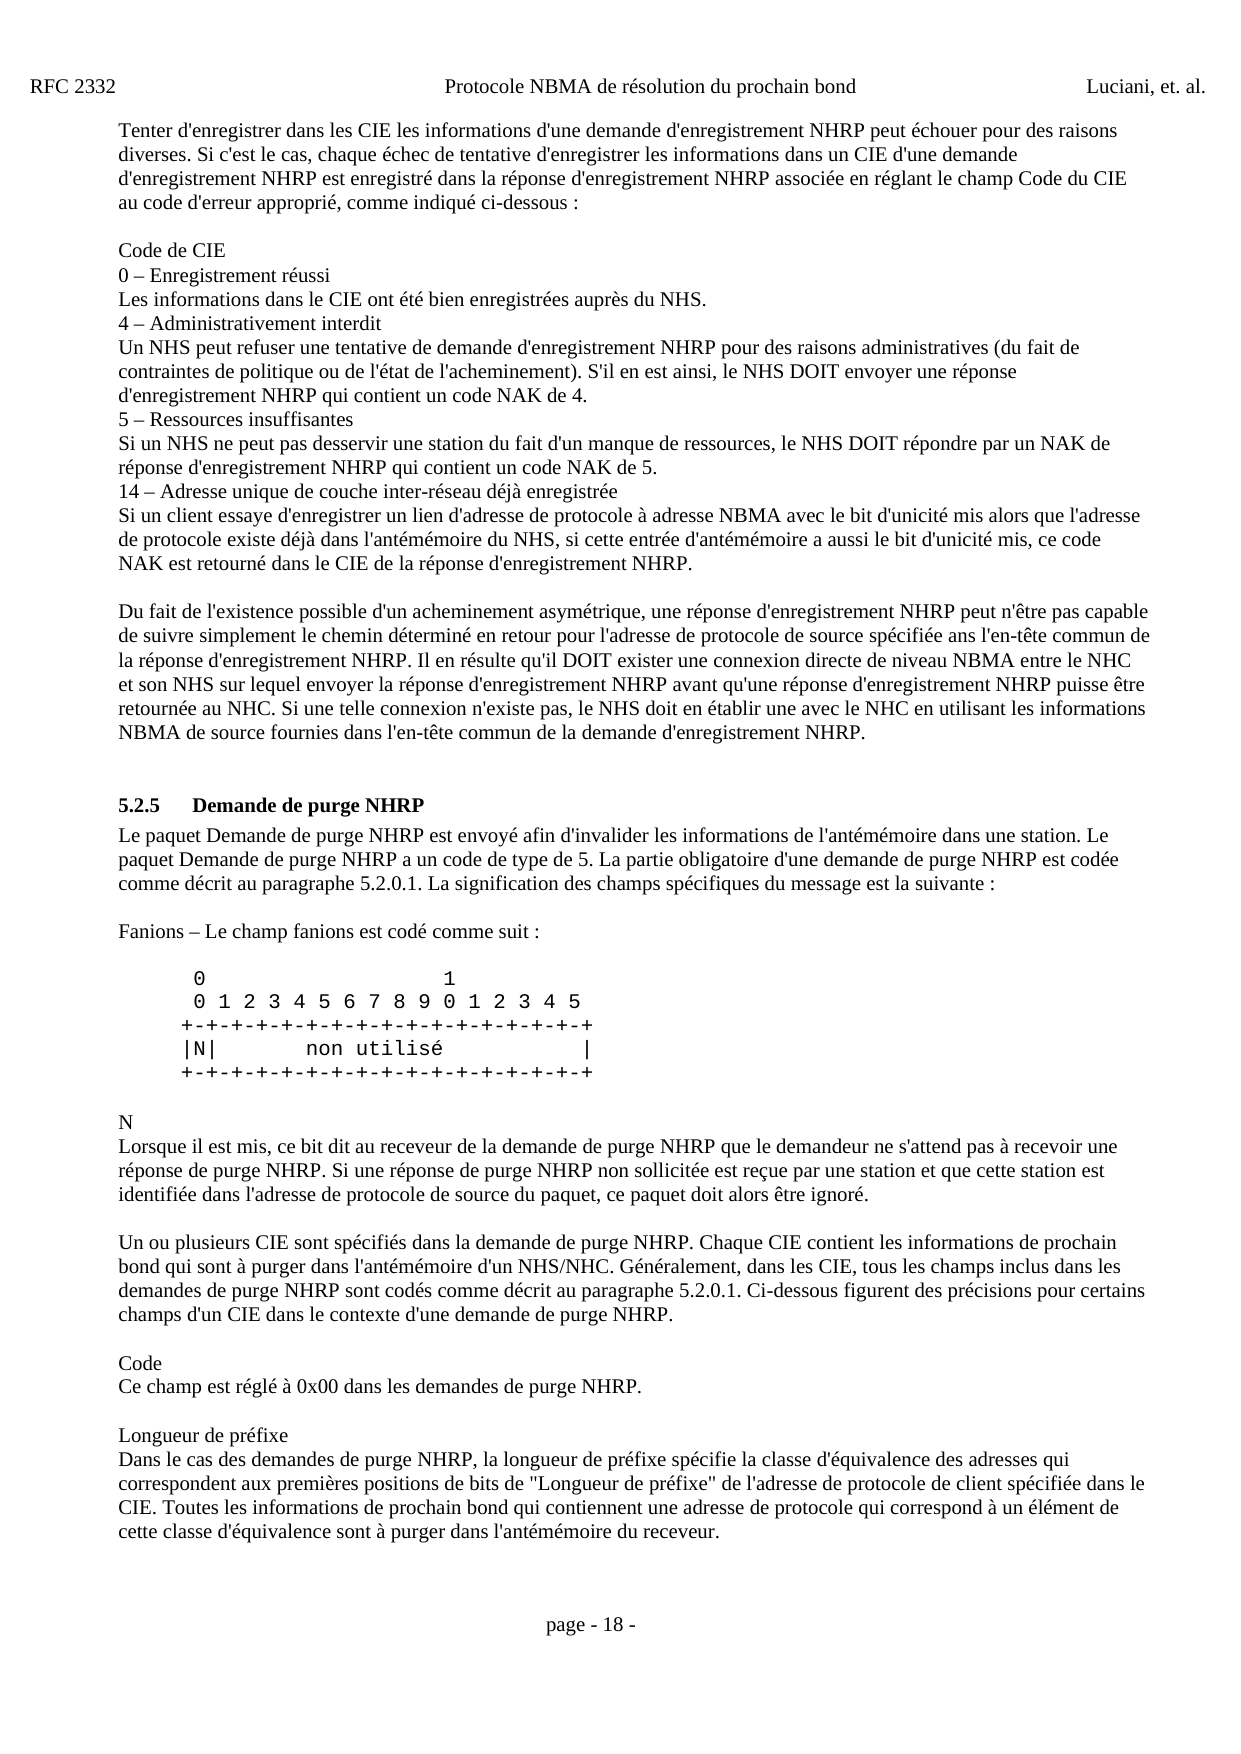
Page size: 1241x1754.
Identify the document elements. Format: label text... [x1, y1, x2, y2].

text Tenter d'enregistrer dans les CIE les informations d'une demande d'enregistrement NHRP peut échouer pour des raisons diverses. Si c'est le cas, chaque échec de tentative d'enregistrer les informations dans un CIE d'une demande d'enregistrement NHRP est enregistré dans la réponse d'enregistrement NHRP associée en réglant le champ Code du CIE au code d'erreur approprié, comme indiqué ci-dessous : [118, 118, 1152, 214]
text Longueur de préfixe [118, 1423, 1152, 1447]
text +-+-+-+-+-+-+-+-+-+-+-+-+-+-+-+-+ [118, 1015, 1152, 1038]
text Ce champ est réglé à 0x00 dans les demandes de purge NHRP. [118, 1374, 1152, 1398]
text Code de CIE [118, 238, 1152, 262]
text Les informations dans le CIE ont été bien enregistrées auprès du NHS. [118, 287, 1152, 311]
text Un ou plusieurs CIE sont spécifiés dans la demande de purge NHRP. Chaque CIE contient les informations de prochain bond qui sont à purger dans l'antémémoire d'un NHS/NHC. Généralement, dans les CIE, tous les champs inclus dans les demandes de purge NHRP sont codés comme décrit au paragraphe 5.2.0.1. Ci-dessous figurent des précisions pour certains champs d'un CIE dans le contexte d'une demande de purge NHRP. [118, 1230, 1152, 1326]
text Dans le cas des demandes de purge NHRP, la longueur de préfixe spécifie la classe d'équivalence des adresses qui correspondent aux premières positions de bits de "Longueur de préfixe" de l'adresse de protocole de client spécifiée dans le CIE. Toutes les informations de prochain bond qui contiennent une adresse de protocole qui correspond à un élément de cette classe d'équivalence sont à purger dans l'antémémoire du receveur. [118, 1447, 1152, 1543]
text Fanions – Le champ fanions est codé comme suit : [118, 919, 1152, 943]
text 5 – Ressources insuffisantes [118, 407, 1152, 431]
text Si un client essaye d'enregistrer un lien d'adresse de protocole à adresse NBMA avec le bit d'unicité mis alors que l'adresse de protocole existe déjà dans l'antémémoire du NHS, si cette entrée d'antémémoire a aussi le bit d'unicité mis, ce code NAK est retourné dans le CIE de la réponse d'enregistrement NHRP. [118, 503, 1152, 575]
text N [118, 1110, 1152, 1134]
text Lorsque il est mis, ce bit dit au receveur de la demande de purge NHRP que le demandeur ne s'attend pas à recevoir une réponse de purge NHRP. Si une réponse de purge NHRP non sollicitée est reçue par une station et que cette station est identifiée dans l'adresse de protocole de source du paquet, ce paquet doit alors être ignoré. [118, 1134, 1152, 1206]
subtitle 5.2.5 Demande de purge NHRP [118, 793, 1152, 817]
text Un NHS peut refuser une tentative de demande d'enregistrement NHRP pour des raisons administratives (du fait de contraintes de politique ou de l'état de l'acheminement). S'il en est ainsi, le NHS DOIT envoyer une réponse d'enregistrement NHRP qui contient un code NAK de 4. [118, 335, 1152, 407]
text |N| non utilisé | [118, 1038, 1152, 1062]
text 0 1 2 3 4 5 6 7 8 9 0 1 2 3 4 5 [118, 991, 1152, 1015]
text 14 – Adresse unique de couche inter-réseau déjà enregistrée [118, 479, 1152, 503]
text 0 1 [118, 967, 1152, 991]
text +-+-+-+-+-+-+-+-+-+-+-+-+-+-+-+-+ [118, 1062, 1152, 1086]
text 0 – Enregistrement réussi [118, 262, 1152, 287]
text Code [118, 1350, 1152, 1374]
text Du fait de l'existence possible d'un acheminement asymétrique, une réponse d'enregistrement NHRP peut n'être pas capable de suivre simplement le chemin déterminé en retour pour l'adresse de protocole de source spécifiée ans l'en-tête commun de la réponse d'enregistrement NHRP. Il en résulte qu'il DOIT exister une connexion directe de niveau NBMA entre le NHC et son NHS sur lequel envoyer la réponse d'enregistrement NHRP avant qu'une réponse d'enregistrement NHRP puisse être retournée au NHC. Si une telle connexion n'existe pas, le NHS doit en établir une avec le NHC en utilisant les informations NBMA de source fournies dans l'en-tête commun de la demande d'enregistrement NHRP. [118, 599, 1152, 744]
text Le paquet Demande de purge NHRP est envoyé afin d'invalider les informations de l'antémémoire dans une station. Le paquet Demande de purge NHRP a un code de type de 5. La partie obligatoire d'une demande de purge NHRP est codée comme décrit au paragraphe 5.2.0.1. La signification des champs spécifiques du message est la suivante : [118, 823, 1152, 895]
text Si un NHS ne peut pas desservir une station du fait d'un manque de ressources, le NHS DOIT répondre par un NAK de réponse d'enregistrement NHRP qui contient un code NAK de 5. [118, 431, 1152, 479]
text 4 – Administrativement interdit [118, 311, 1152, 335]
